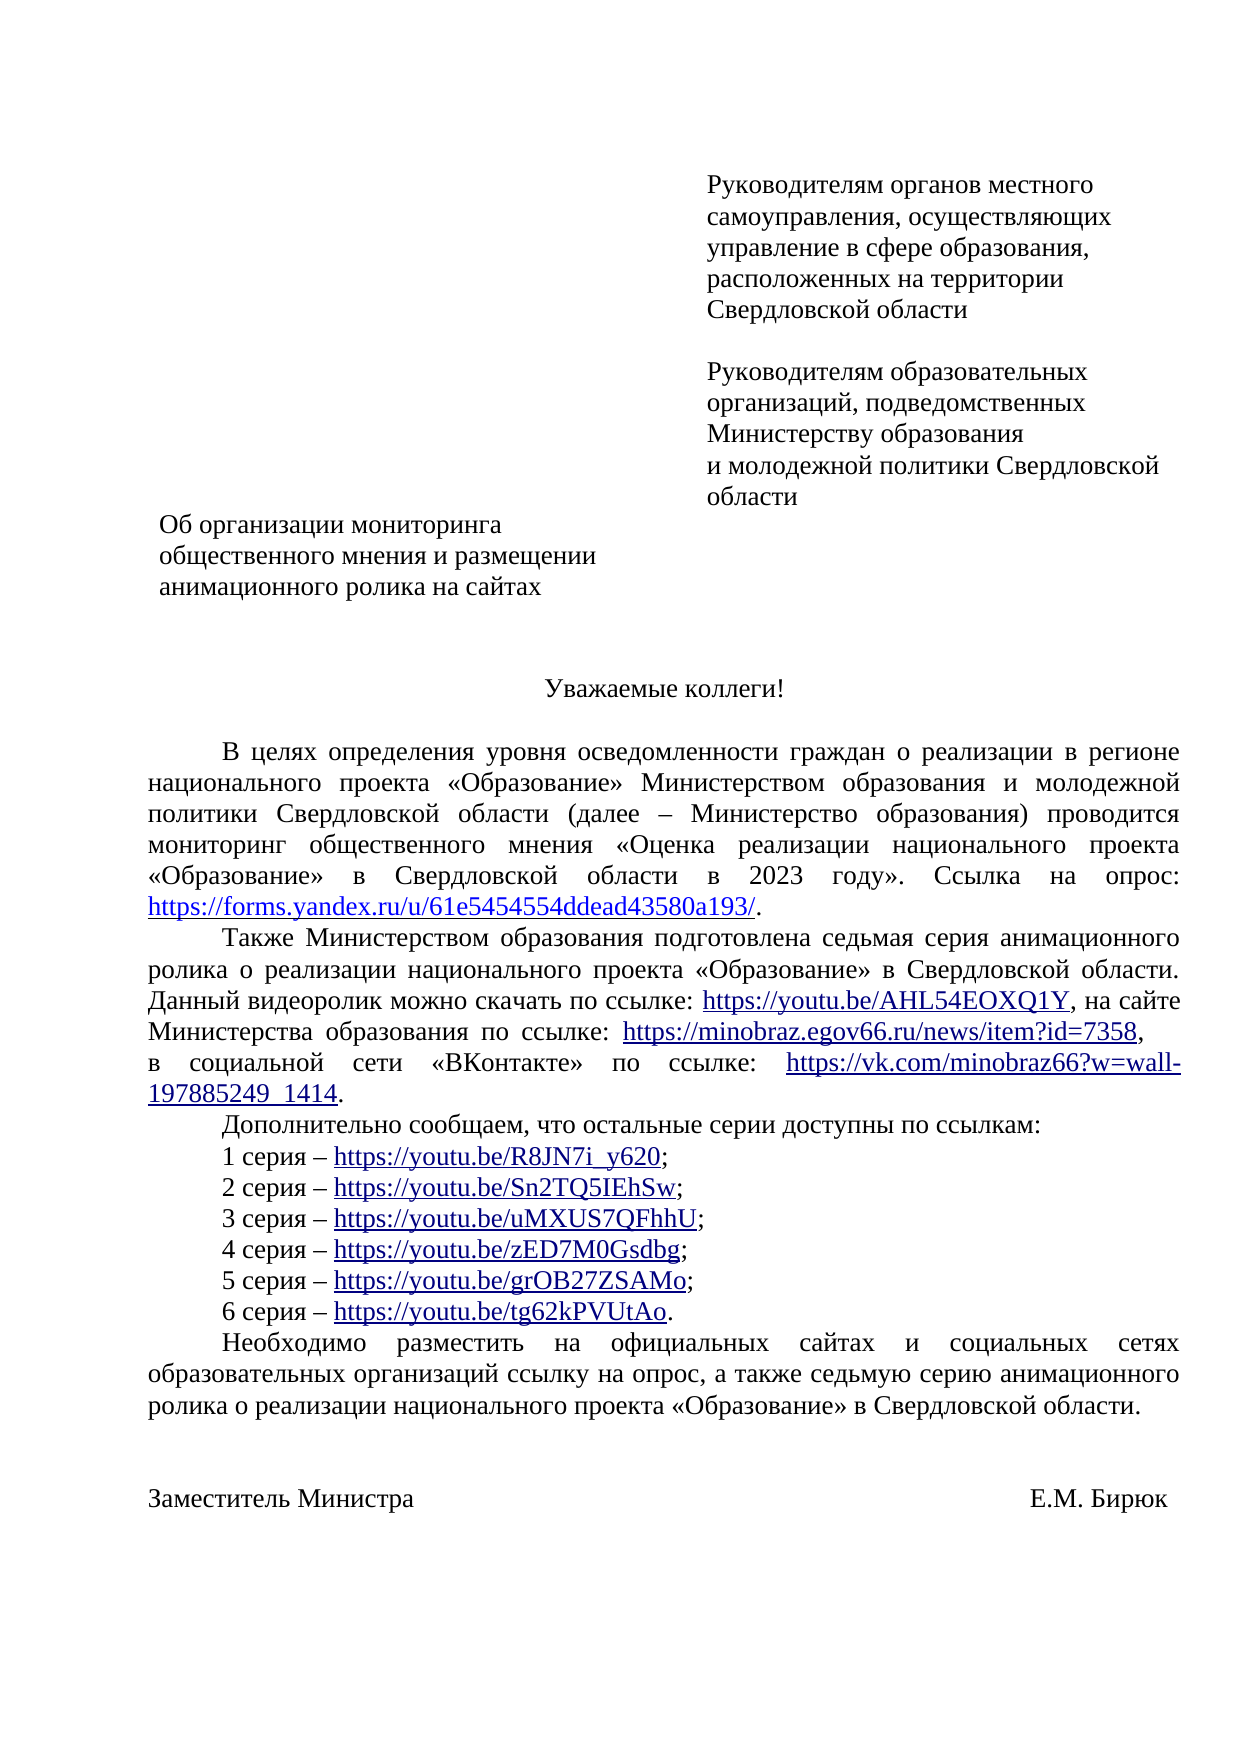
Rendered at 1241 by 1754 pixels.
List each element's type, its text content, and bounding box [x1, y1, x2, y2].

table_header [528, 1482, 863, 1513]
text 4 серия – https://youtu.be/zED7M0Gsdbg; [148, 1233, 1181, 1264]
text Дополнительно сообщаем, что остальные серии доступны по ссылкам: [148, 1108, 1181, 1139]
table_cell Об организации мониторинга общественного мнения и размещении анимационного ролика на сайтах [148, 414, 646, 672]
table_header [646, 75, 703, 672]
text 6 серия – https://youtu.be/tg62kPVUtAo. [148, 1295, 1181, 1326]
text 3 серия – https://youtu.be/uMXUS7QFhhU; [148, 1202, 1181, 1233]
text 2 серия – https://youtu.be/Sn2TQ5IEhSw; [148, 1171, 1181, 1202]
text 5 серия – https://youtu.be/grOB27ZSAMo; [148, 1264, 1181, 1295]
table_cell [144, 1513, 528, 1647]
table_cell [864, 1513, 1181, 1647]
table_header Руководителям органов местного самоуправления, осуществляющих управление в сфере образования, расположенных на территории Свердловской области Руководителям образовательных организаций, подведомственных Министерству образования и молодежной политики Свердловской области [703, 75, 1195, 672]
text Также Министерством образования подготовлена седьмая серия анимационного ролика о реализации национального проекта «Образование» в Свердловской области. Данный видеоролик можно скачать по ссылке: https://youtu.be/AHL54EOXQ1Y, на сайте Министерства образования по ссылке: https://minobraz.egov66.ru/news/item?id=7358, в социальной сети «ВКонтакте» по ссылке: https://vk.com/minobraz66?w=wall-197885249_1414. [148, 922, 1181, 1108]
text Необходимо разместить на официальных сайтах и социальных сетях образовательных организаций ссылку на опрос, а также седьмую серию анимационного ролика о реализации национального проекта «Образование» в Свердловской области. [148, 1326, 1181, 1420]
table_cell [528, 1513, 863, 1647]
text В целях определения уровня осведомленности граждан о реализации в регионе национального проекта «Образование» Министерством образования и молодежной политики Свердловской области (далее – Министерство образования) проводится мониторинг общественного мнения «Оценка реализации национального проекта «Образование» в Свердловской области в 2023 году». Ссылка на опрос: https://forms.yandex.ru/u/61e5454554ddead43580a193/. [148, 735, 1181, 922]
table_header Заместитель Министра [144, 1482, 528, 1513]
table_header Е.М. Бирюк [864, 1482, 1181, 1513]
table_header [148, 75, 646, 414]
text 1 серия – https://youtu.be/R8JN7i_y620; [148, 1139, 1181, 1171]
text Уважаемые коллеги! [148, 672, 1181, 703]
